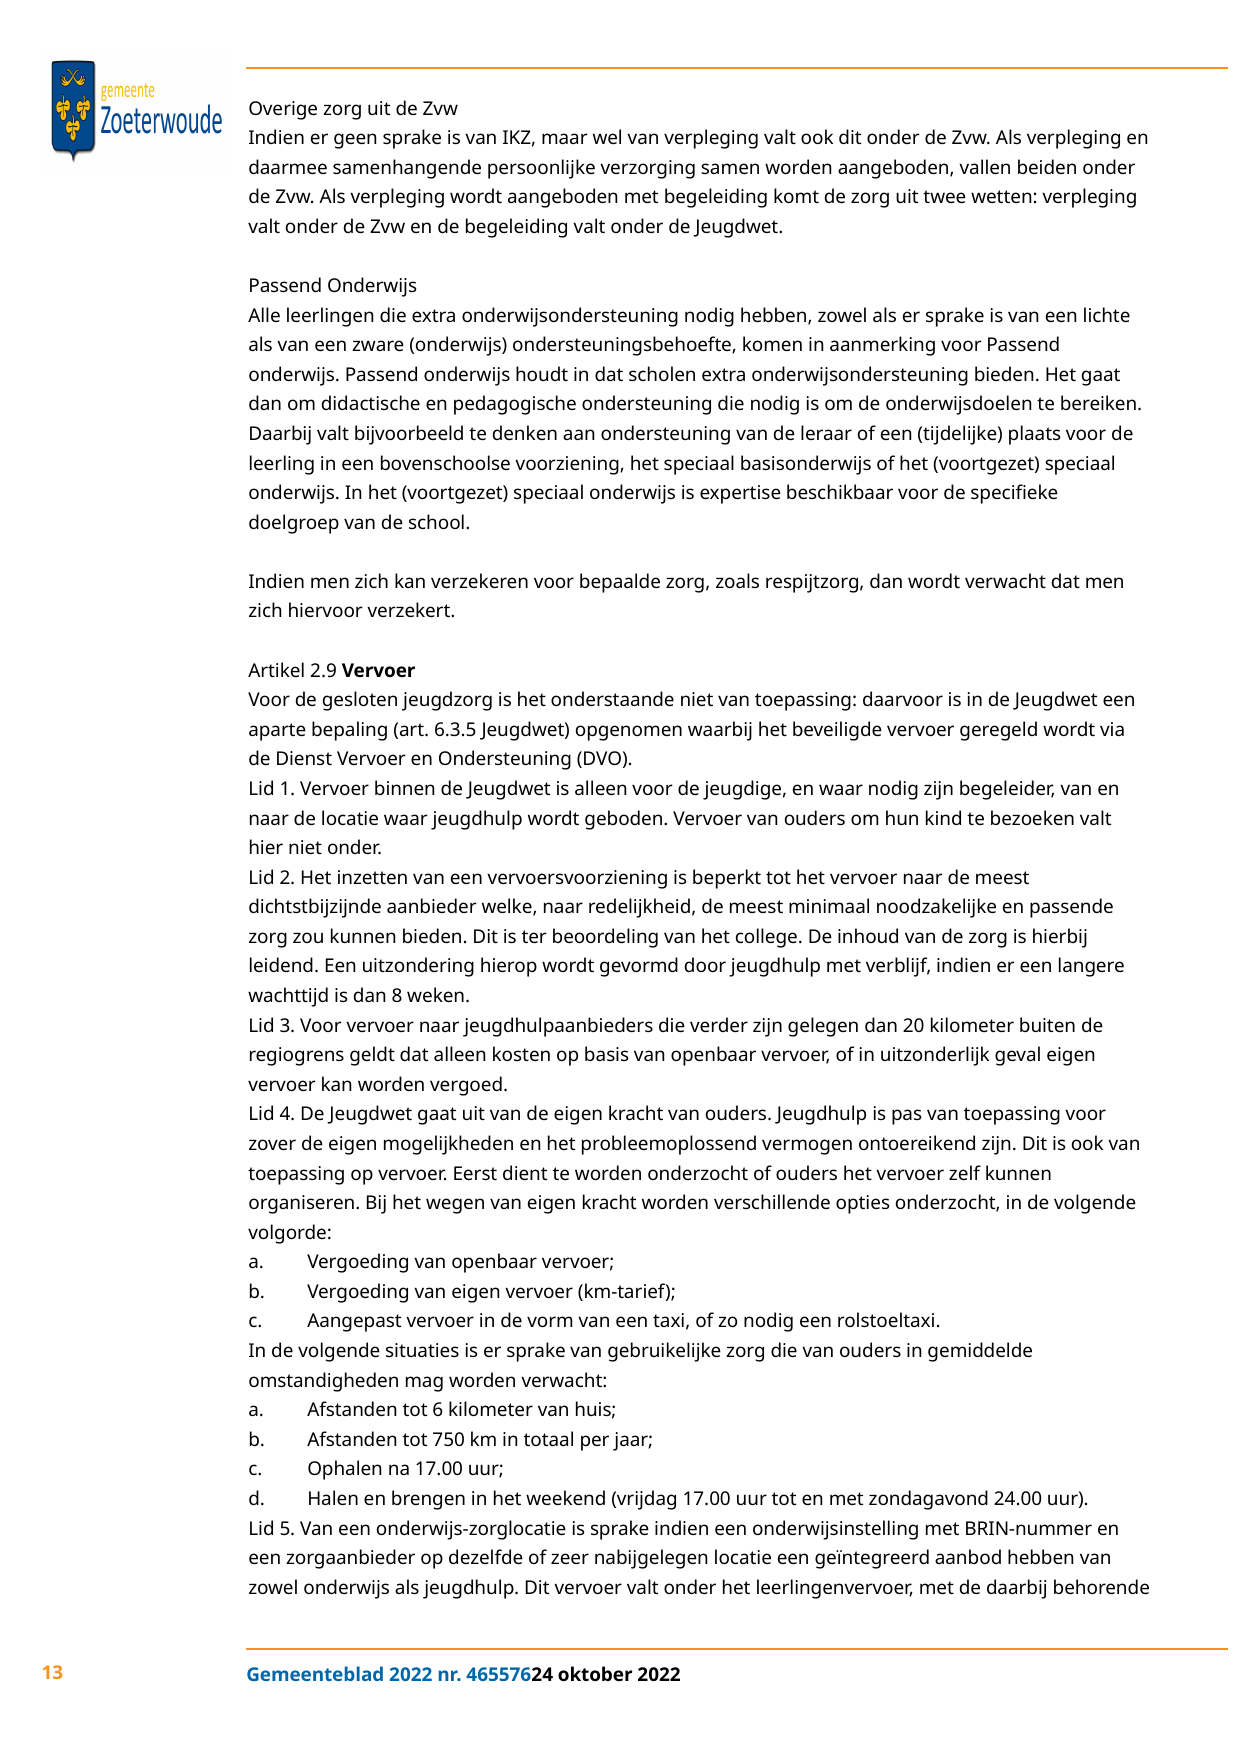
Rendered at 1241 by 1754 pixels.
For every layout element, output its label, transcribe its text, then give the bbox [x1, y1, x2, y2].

list Halen en brengen in het weekend (vrijdag 17.00 uur tot en met zondagavond 24.00 uur). [248, 1485, 1152, 1511]
list Ophalen na 17.00 uur; [248, 1456, 1152, 1481]
text Voor de gesloten jeugdzorg is het onderstaande niet van toepassing: daarvoor is in de Jeugdwet een aparte bepaling (art. 6.3.5 Jeugdwet) opgenomen waarbij het beveiligde vervoer geregeld wordt via de Dienst Vervoer en Ondersteuning (DVO). [248, 686, 1152, 771]
list Aangepast vervoer in de vorm van een taxi, of zo nodig een rolstoeltaxi. [248, 1308, 1152, 1333]
text In de volgende situaties is er sprake van gebruikelijke zorg die van ouders in gemiddelde omstandigheden mag worden verwacht: [248, 1337, 1152, 1393]
text Passend Onderwijs [248, 272, 1152, 298]
text Indien men zich kan verzekeren voor bepaalde zorg, zoals respijtzorg, dan wordt verwacht dat men zich hiervoor verzekert. [248, 568, 1152, 623]
picture [41, 47, 231, 172]
text Lid 2. Het inzetten van een vervoersvoorziening is beperkt tot het vervoer naar de meest dichtstbijzijnde aanbieder welke, naar redelijkheid, de meest minimaal noodzakelijke en passende zorg zou kunnen bieden. Dit is ter beoordeling van het college. De inhoud van de zorg is hierbij leidend. Een uitzondering hierop wordt gevormd door jeugdhulp met verblijf, indien er een langere wachttijd is dan 8 weken. [248, 864, 1152, 1008]
text Lid 4. De Jeugdwet gaat uit van de eigen kracht van ouders. Jeugdhulp is pas van toepassing voor zover de eigen mogelijkheden en het probleemoplossend vermogen ontoereikend zijn. Dit is ook van toepassing op vervoer. Eerst dient te worden onderzocht of ouders het vervoer zelf kunnen organiseren. Bij het wegen van eigen kracht worden verschillende opties onderzocht, in de volgende volgorde: [248, 1101, 1152, 1245]
list Afstanden tot 6 kilometer van huis; [248, 1396, 1152, 1422]
text Artikel 2.9 Vervoer [248, 657, 1152, 683]
text Lid 3. Voor vervoer naar jeugdhulpaanbieders die verder zijn gelegen dan 20 kilometer buiten de regiogrens geldt dat alleen kosten op basis van openbaar vervoer, of in uitzonderlijk geval eigen vervoer kan worden vergoed. [248, 1012, 1152, 1097]
text Alle leerlingen die extra onderwijsondersteuning nodig hebben, zowel als er sprake is van een lichte als van een zware (onderwijs) ondersteuningsbehoefte, komen in aanmerking voor Passend onderwijs. Passend onderwijs houdt in dat scholen extra onderwijsondersteuning bieden. Het gaat dan om didactische en pedagogische ondersteuning die nodig is om de onderwijsdoelen te bereiken. Daarbij valt bijvoorbeeld te denken aan ondersteuning van de leraar of een (tijdelijke) plaats voor de leerling in een bovenschoolse voorziening, het speciaal basisonderwijs of het (voortgezet) speciaal onderwijs. In het (voortgezet) speciaal onderwijs is expertise beschikbaar voor de specifieke doelgroep van de school. [248, 302, 1152, 535]
list Vergoeding van eigen vervoer (km-tarief); [248, 1278, 1152, 1304]
list Afstanden tot 750 km in totaal per jaar; [248, 1426, 1152, 1452]
text Lid 5. Van een onderwijs-zorglocatie is sprake indien een onderwijsinstelling met BRIN-nummer en een zorgaanbieder op dezelfde of zeer nabijgelegen locatie een geïntegreerd aanbod hebben van zowel onderwijs als jeugdhulp. Dit vervoer valt onder het leerlingenvervoer, met de daarbij behorende [248, 1515, 1152, 1600]
text Lid 1. Vervoer binnen de Jeugdwet is alleen voor de jeugdige, en waar nodig zijn begeleider, van en naar de locatie waar jeugdhulp wordt geboden. Vervoer van ouders om hun kind te bezoeken valt hier niet onder. [248, 775, 1152, 860]
list Vergoeding van openbaar vervoer; [248, 1248, 1152, 1274]
text Overige zorg uit de Zvw [248, 95, 1152, 121]
text Indien er geen sprake is van IKZ, maar wel van verpleging valt ook dit onder de Zvw. Als verpleging en daarmee samenhangende persoonlijke verzorging samen worden aangeboden, vallen beiden onder de Zvw. Als verpleging wordt aangeboden met begeleiding komt de zorg uit twee wetten: verpleging valt onder de Zvw en de begeleiding valt onder de Jeugdwet. [248, 124, 1152, 239]
